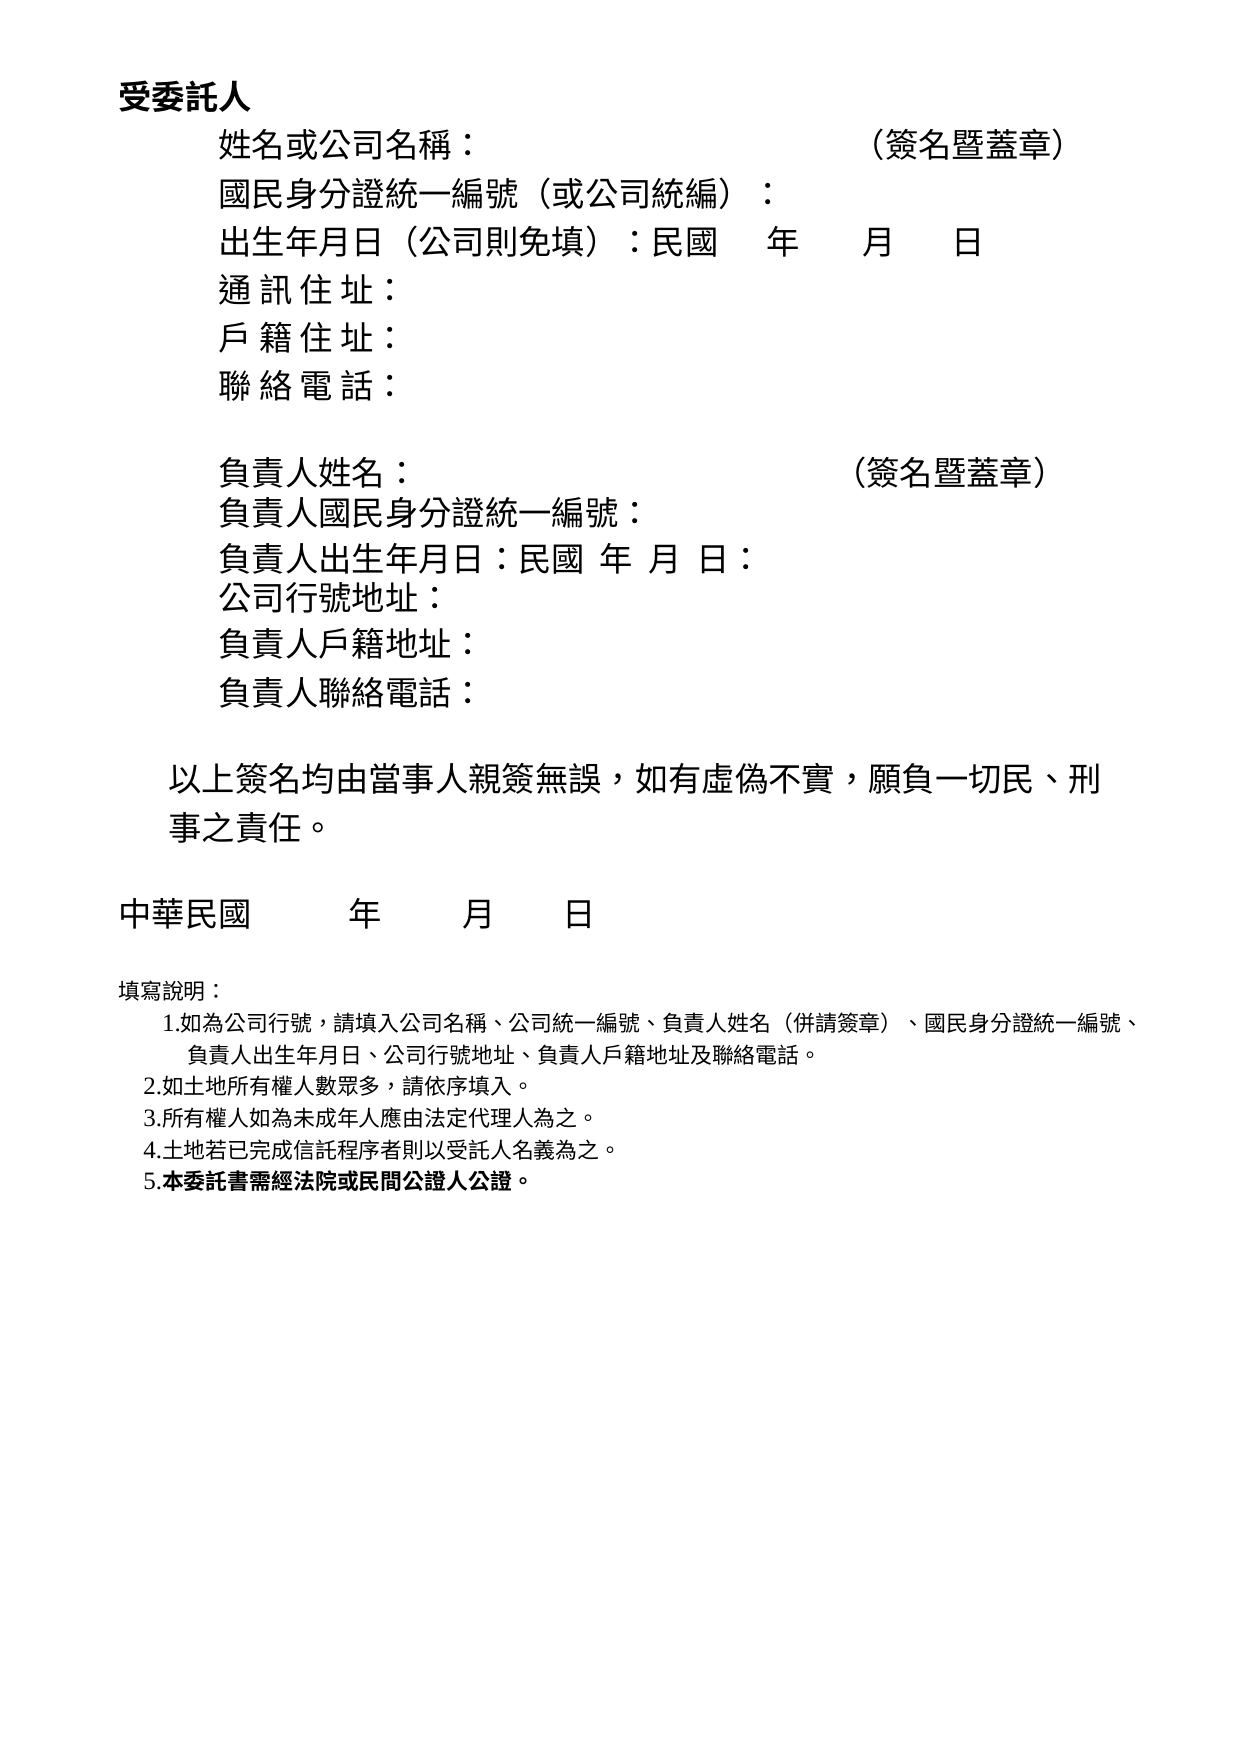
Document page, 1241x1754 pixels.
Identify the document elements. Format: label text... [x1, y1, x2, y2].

text 公司行號地址： [218, 581, 1122, 618]
text 負責人國民身分證統一編號： [218, 495, 1122, 532]
text 負責人聯絡電話： [218, 666, 1122, 715]
text 2.如土地所有權人數眾多，請依序填入。 [118, 1069, 1122, 1101]
text 國民身分證統一編號（或公司統編）： [218, 167, 1122, 216]
text 3.所有權人如為未成年人應由法定代理人為之。 [118, 1101, 1122, 1133]
text 受委託人 [118, 71, 1122, 119]
text 負責人戶籍地址： [218, 618, 1122, 666]
text 4.土地若已完成信託程序者則以受託人名義為之。 [118, 1133, 1122, 1164]
text 1.如為公司行號，請填入公司名稱、公司統一編號、負責人姓名（併請簽章）、國民身分證統一編號、負責人出生年月日、公司行號地址、負責人戶籍地址及聯絡電話。 [118, 1006, 1122, 1069]
text 負責人出生年月日：民國 年 月 日： [218, 532, 1122, 581]
text 填寫說明： [118, 974, 1122, 1006]
text 聯 絡 電 話： [218, 360, 1122, 408]
text 姓名或公司名稱： （簽名暨蓋章） [218, 119, 1122, 167]
text 戶 籍 住 址： [218, 312, 1122, 360]
text 出生年月日（公司則免填）：民國 年 月 日 [218, 216, 1122, 264]
text 中華民國 年 月 日 [118, 888, 1122, 936]
text 負責人姓名： （簽名暨蓋章） [218, 447, 1122, 495]
text 5.本委託書需經法院或民間公證人公證。 [118, 1164, 1122, 1196]
text 以上簽名均由當事人親簽無誤，如有虛偽不實，願負一切民、刑事之責任。 [168, 753, 1122, 849]
text 通 訊 住 址： [218, 264, 1122, 312]
